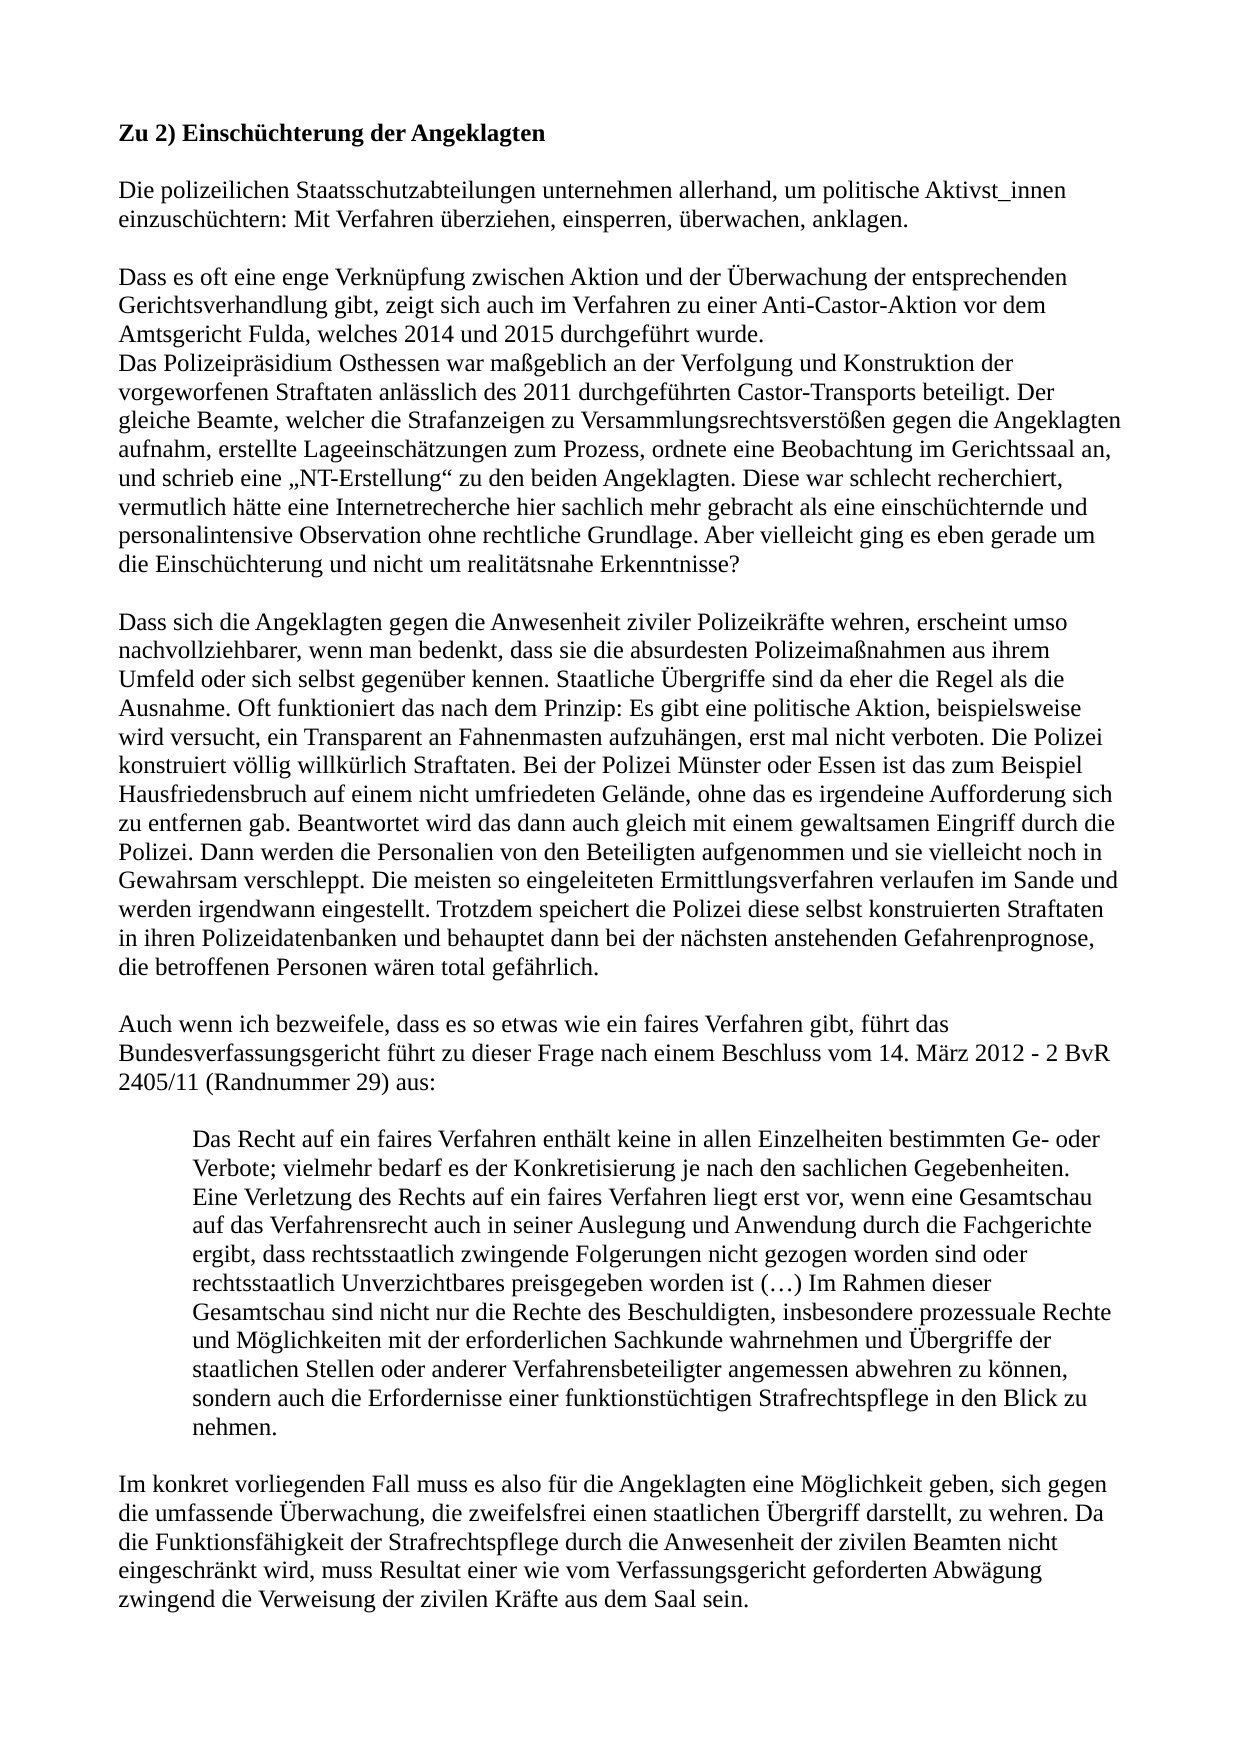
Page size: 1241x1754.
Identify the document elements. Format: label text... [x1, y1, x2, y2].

text Das Polizeipräsidium Osthessen war maßgeblich an der Verfolgung und Konstruktion der vorgeworfenen Straftaten anlässlich des 2011 durchgeführten Castor-Transports beteiligt. Der gleiche Beamte, welcher die Strafanzeigen zu Versammlungsrechtsverstößen gegen die Angeklagten aufnahm, erstellte Lageeinschätzungen zum Prozess, ordnete eine Beobachtung im Gerichtssaal an, und schrieb eine „NT-Erstellung“ zu den beiden Angeklagten. Diese war schlecht recherchiert, vermutlich hätte eine Internetrecherche hier sachlich mehr gebracht als eine einschüchternde und personalintensive Observation ohne rechtliche Grundlage. Aber vielleicht ging es eben gerade um die Einschüchterung und nicht um realitätsnahe Erkenntnisse? [118, 348, 1122, 578]
text Zu 2) Einschüchterung der Angeklagten [118, 118, 1122, 147]
text Auch wenn ich bezweifele, dass es so etwas wie ein faires Verfahren gibt, führt das Bundesverfassungsgericht führt zu dieser Frage nach einem Beschluss vom 14. März 2012 - 2 BvR 2405/11 (Randnummer 29) aus: [118, 1009, 1122, 1096]
text Im konkret vorliegenden Fall muss es also für die Angeklagten eine Möglichkeit geben, sich gegen die umfassende Überwachung, die zweifelsfrei einen staatlichen Übergriff darstellt, zu wehren. Da die Funktionsfähigkeit der Strafrechtspflege durch die Anwesenheit der zivilen Beamten nicht eingeschränkt wird, muss Resultat einer wie vom Verfassungsgericht geforderten Abwägung zwingend die Verweisung der zivilen Kräfte aus dem Saal sein. [118, 1469, 1122, 1613]
text Dass es oft eine enge Verknüpfung zwischen Aktion und der Überwachung der entsprechenden Gerichtsverhandlung gibt, zeigt sich auch im Verfahren zu einer Anti-Castor-Aktion vor dem Amtsgericht Fulda, welches 2014 und 2015 durchgeführt wurde. [118, 262, 1122, 348]
text Das Recht auf ein faires Verfahren enthält keine in allen Einzelheiten bestimmten Ge- oder Verbote; vielmehr bedarf es der Konkretisierung je nach den sachlichen Gegebenheiten. Eine Verletzung des Rechts auf ein faires Verfahren liegt erst vor, wenn eine Gesamtschau auf das Verfahrensrecht auch in seiner Auslegung und Anwendung durch die Fachgerichte ergibt, dass rechtsstaatlich zwingende Folgerungen nicht gezogen worden sind oder rechtsstaatlich Unverzichtbares preisgegeben worden ist (…) Im Rahmen dieser Gesamtschau sind nicht nur die Rechte des Beschuldigten, insbesondere prozessuale Rechte und Möglichkeiten mit der erforderlichen Sachkunde wahrnehmen und Übergriffe der staatlichen Stellen oder anderer Verfahrensbeteiligter angemessen abwehren zu können, sondern auch die Erfordernisse einer funktionstüchtigen Strafrechtspflege in den Blick zu nehmen. [192, 1124, 1122, 1441]
text Dass sich die Angeklagten gegen die Anwesenheit ziviler Polizeikräfte wehren, erscheint umso nachvollziehbarer, wenn man bedenkt, dass sie die absurdesten Polizeimaßnahmen aus ihrem Umfeld oder sich selbst gegenüber kennen. Staatliche Übergriffe sind da eher die Regel als die Ausnahme. Oft funktioniert das nach dem Prinzip: Es gibt eine politische Aktion, beispielsweise wird versucht, ein Transparent an Fahnenmasten aufzuhängen, erst mal nicht verboten. Die Polizei konstruiert völlig willkürlich Straftaten. Bei der Polizei Münster oder Essen ist das zum Beispiel Hausfriedensbruch auf einem nicht umfriedeten Gelände, ohne das es irgendeine Aufforderung sich zu entfernen gab. Beantwortet wird das dann auch gleich mit einem gewaltsamen Eingriff durch die Polizei. Dann werden die Personalien von den Beteiligten aufgenommen und sie vielleicht noch in Gewahrsam verschleppt. Die meisten so eingeleiteten Ermittlungsverfahren verlaufen im Sande und werden irgendwann eingestellt. Trotzdem speichert die Polizei diese selbst konstruierten Straftaten in ihren Polizeidatenbanken und behauptet dann bei der nächsten anstehenden Gefahrenprognose, die betroffenen Personen wären total gefährlich. [118, 607, 1122, 981]
text Die polizeilichen Staatsschutzabteilungen unternehmen allerhand, um politische Aktivst_innen einzuschüchtern: Mit Verfahren überziehen, einsperren, überwachen, anklagen. [118, 176, 1122, 233]
